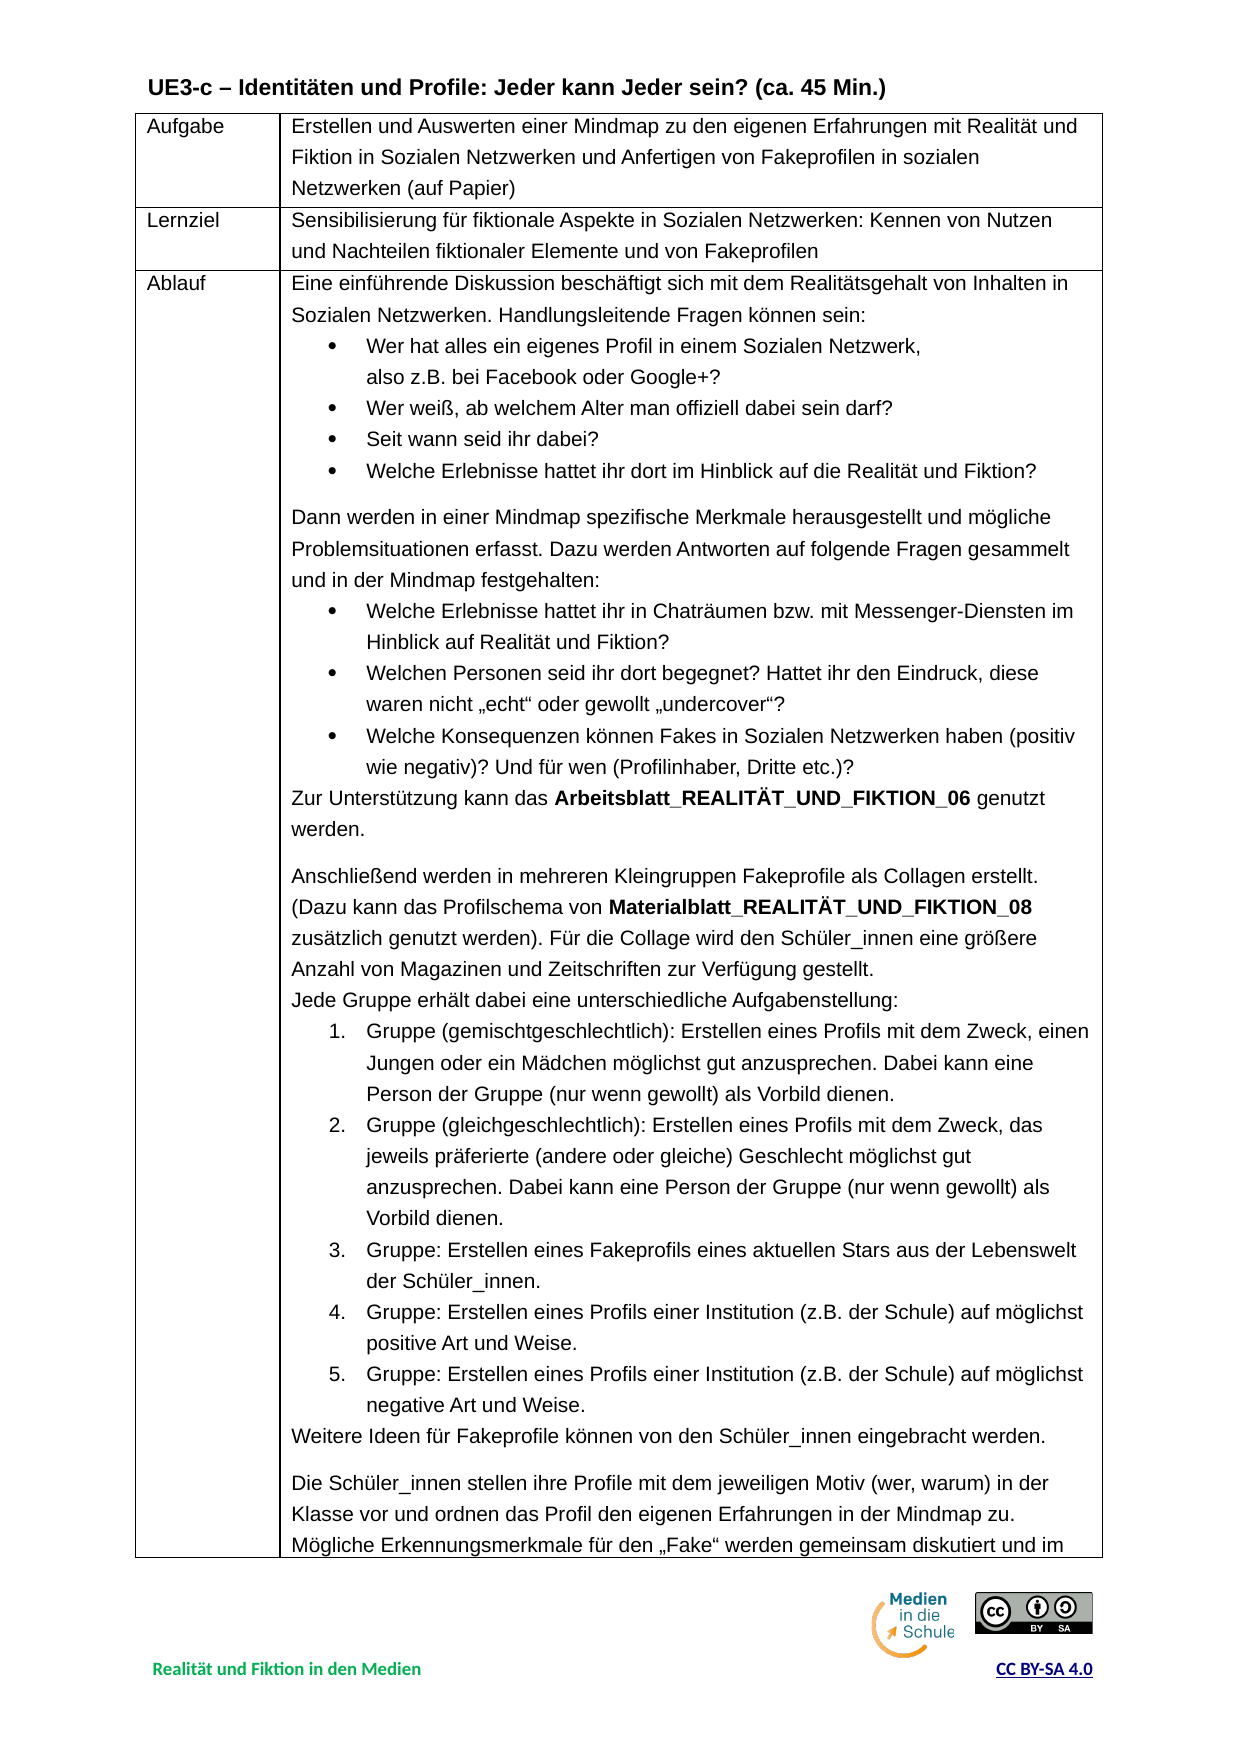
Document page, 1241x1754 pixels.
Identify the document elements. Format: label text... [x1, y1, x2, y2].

table_header Aufgabe [136, 114, 279, 207]
text UE3-c – Identitäten und Profile: Jeder kann Jeder sein? (ca. 45 Min.) [148, 74, 1093, 100]
table_cell Lernziel [136, 208, 279, 270]
table_cell Eine einführende Diskussion beschäftigt sich mit dem Realitätsgehalt von Inhalten in Sozialen Netzwerken. Handlungsleitende Fragen können sein: Wer hat alles ein eigenes Profil in einem Sozialen Netzwerk, also z.B. bei Facebook oder Google+? Wer weiß, ab welchem Alter man offiziell dabei sein darf? Seit wann seid ihr dabei? Welche Erlebnisse hattet ihr dort im Hinblick auf die Realität und Fiktion? Dann werden in einer Mindmap spezifische Merkmale herausgestellt und mögliche Problemsituationen erfasst. Dazu werden Antworten auf folgende Fragen gesammelt und in der Mindmap festgehalten: Welche Erlebnisse hattet ihr in Chaträumen bzw. mit Messenger-Diensten im Hinblick auf Realität und Fiktion? Welchen Personen seid ihr dort begegnet? Hattet ihr den Eindruck, diese waren nicht „echt“ oder gewollt „undercover“? Welche Konsequenzen können Fakes in Sozialen Netzwerken haben (positiv wie negativ)? Und für wen (Profilinhaber, Dritte etc.)? Zur Unterstützung kann das Arbeitsblatt_REALITÄT_UND_FIKTION_06 genutzt werden. Anschließend werden in mehreren Kleingruppen Fakeprofile als Collagen erstellt. (Dazu kann das Profilschema von Materialblatt_REALITÄT_UND_FIKTION_08 zusätzlich genutzt werden). Für die Collage wird den Schüler_innen eine größere Anzahl von Magazinen und Zeitschriften zur Verfügung gestellt. Jede Gruppe erhält dabei eine unterschiedliche Aufgabenstellung: Gruppe (gemischtgeschlechtlich): Erstellen eines Profils mit dem Zweck, einen Jungen oder ein Mädchen möglichst gut anzusprechen. Dabei kann eine Person der Gruppe (nur wenn gewollt) als Vorbild dienen. Gruppe (gleichgeschlechtlich): Erstellen eines Profils mit dem Zweck, das jeweils präferierte (andere oder gleiche) Geschlecht möglichst gut anzusprechen. Dabei kann eine Person der Gruppe (nur wenn gewollt) als Vorbild dienen. Gruppe: Erstellen eines Fakeprofils eines aktuellen Stars aus der Lebenswelt der Schüler_innen. Gruppe: Erstellen eines Profils einer Institution (z.B. der Schule) auf möglichst positive Art und Weise. Gruppe: Erstellen eines Profils einer Institution (z.B. der Schule) auf möglichst negative Art und Weise. Weitere Ideen für Fakeprofile können von den Schüler_innen eingebracht werden. Die Schüler_innen stellen ihre Profile mit dem jeweiligen Motiv (wer, warum) in der Klasse vor und ordnen das Profil den eigenen Erfahrungen in der Mindmap zu. Mögliche Erkennungsmerkmale für den „Fake“ werden gemeinsam diskutiert und im [281, 271, 1102, 1557]
table_header Erstellen und Auswerten einer Mindmap zu den eigenen Erfahrungen mit Realität und Fiktion in Sozialen Netzwerken und Anfertigen von Fakeprofilen in sozialen Netzwerken (auf Papier) [281, 114, 1102, 207]
table_cell Ablauf [136, 271, 279, 1557]
table_cell Sensibilisierung für fiktionale Aspekte in Sozialen Netzwerken: Kennen von Nutzen und Nachteilen fiktionaler Elemente und von Fakeprofilen [281, 208, 1102, 270]
